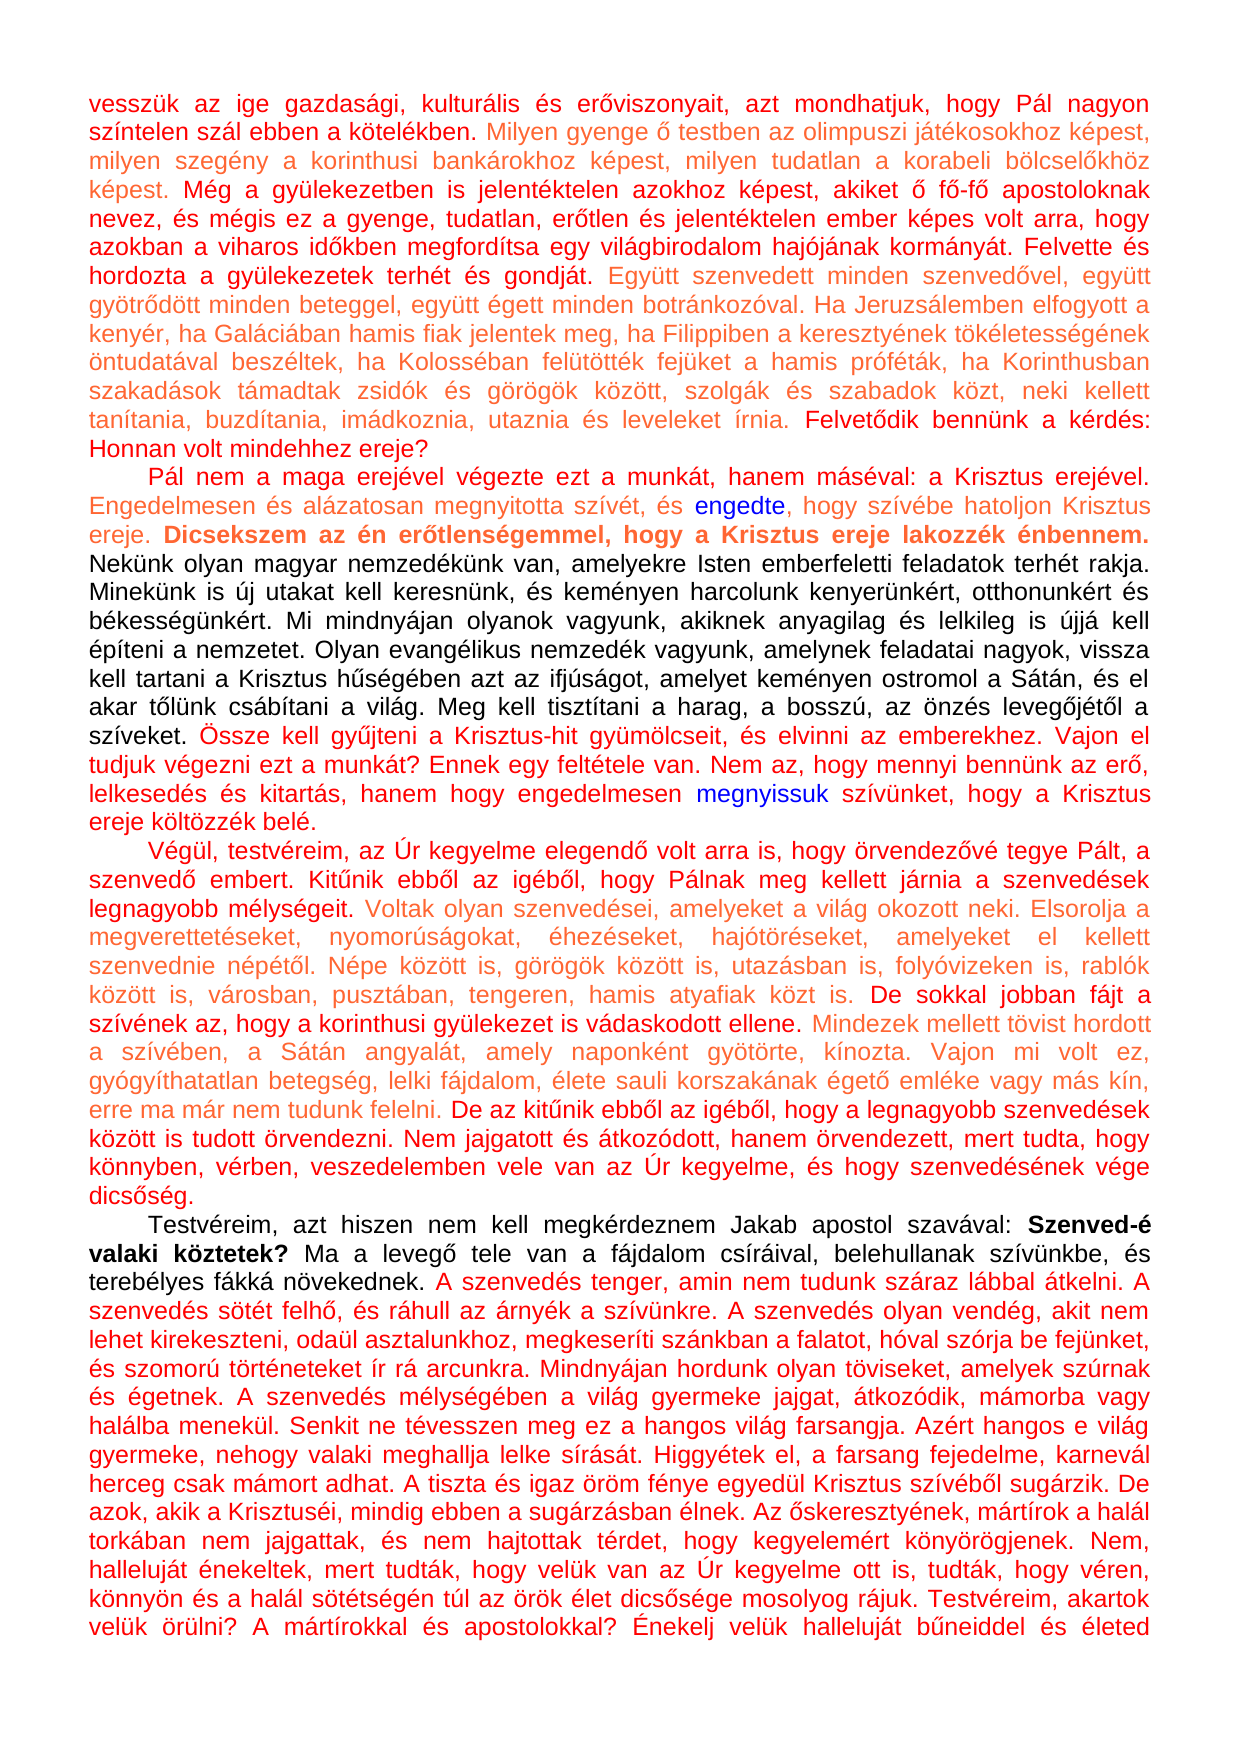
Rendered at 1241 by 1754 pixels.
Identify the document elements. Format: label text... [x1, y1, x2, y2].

text Pál nem a maga erejével végezte ezt a munkát, hanem máséval: a Krisztus erejével. Engedelmesen és alázatosan megnyitotta szívét, és engedte, hogy szívébe hatoljon Krisztus ereje. Dicsekszem az én erőtlenségemmel, hogy a Krisztus ereje lakozzék énbennem. Nekünk olyan magyar nemzedékünk van, amelyekre Isten emberfeletti feladatok terhét rakja. Minekünk is új utakat kell keresnünk, és keményen harcolunk kenyerünkért, otthonunkért és békességünkért. Mi mindnyájan olyanok vagyunk, akiknek anyagilag és lelkileg is újjá kell építeni a nemzetet. Olyan evangélikus nemzedék vagyunk, amelynek feladatai nagyok, vissza kell tartani a Krisztus hűségében azt az ifjúságot, amelyet keményen ostromol a Sátán, és el akar tőlünk csábítani a világ. Meg kell tisztítani a harag, a bosszú, az önzés levegőjétől a szíveket. Össze kell gyűjteni a Krisztus-hit gyümölcseit, és elvinni az emberekhez. Vajon el tudjuk végezni ezt a munkát? Ennek egy feltétele van. Nem az, hogy mennyi bennünk az erő, lelkesedés és kitartás, hanem hogy engedelmesen megnyissuk szívünket, hogy a Krisztus ereje költözzék belé. [88, 462, 1152, 836]
text vesszük az ige gazdasági, kulturális és erőviszonyait, azt mondhatjuk, hogy Pál nagyon színtelen szál ebben a kötelékben. Milyen gyenge ő testben az olimpuszi játékosokhoz képest, milyen szegény a korinthusi bankárokhoz képest, milyen tudatlan a korabeli bölcselőkhöz képest. Még a gyülekezetben is jelentéktelen azokhoz képest, akiket ő fő-fő apostoloknak nevez, és mégis ez a gyenge, tudatlan, erőtlen és jelentéktelen ember képes volt arra, hogy azokban a viharos időkben megfordítsa egy világbirodalom hajójának kormányát. Felvette és hordozta a gyülekezetek terhét és gondját. Együtt szenvedett minden szenvedővel, együtt gyötrődött minden beteggel, együtt égett minden botránkozóval. Ha Jeruzsálemben elfogyott a kenyér, ha Galáciában hamis fiak jelentek meg, ha Filippiben a keresztyének tökéletességének öntudatával beszéltek, ha Kolosséban felütötték fejüket a hamis próféták, ha Korinthusban szakadások támadtak zsidók és görögök között, szolgák és szabadok közt, neki kellett tanítania, buzdítania, imádkoznia, utaznia és leveleket írnia. Felvetődik bennünk a kérdés: Honnan volt mindehhez ereje? [88, 88, 1152, 462]
text Testvéreim, azt hiszen nem kell megkérdeznem Jakab apostol szavával: Szenved‑é valaki köztetek? Ma a levegő tele van a fájdalom csíráival, belehullanak szívünkbe, és terebélyes fákká növekednek. A szenvedés tenger, amin nem tudunk száraz lábbal átkelni. A szenvedés sötét felhő, és ráhull az árnyék a szívünkre. A szenvedés olyan vendég, akit nem lehet kirekeszteni, odaül asztalunkhoz, megkeseríti szánkban a falatot, hóval szórja be fejünket, és szomorú történeteket ír rá arcunkra. Mindnyájan hordunk olyan töviseket, amelyek szúrnak és égetnek. A szenvedés mélységében a világ gyermeke jajgat, átkozódik, mámorba vagy halálba menekül. Senkit ne tévesszen meg ez a hangos világ farsangja. Azért hangos e világ gyermeke, nehogy valaki meghallja lelke sírását. Higgyétek el, a farsang fejedelme, karnevál herceg csak mámort adhat. A tiszta és igaz öröm fénye egyedül Krisztus szívéből sugárzik. De azok, akik a Krisztuséi, mindig ebben a sugárzásban élnek. Az őskeresztyének, mártírok a halál torkában nem jajgattak, és nem hajtottak térdet, hogy kegyelemért könyörögjenek. Nem, halleluját énekeltek, mert tudták, hogy velük van az Úr kegyelme ott is, tudták, hogy véren, könnyön és a halál sötétségén túl az örök élet dicsősége mosolyog rájuk. Testvéreim, akartok velük örülni? A mártírokkal és apostolokkal? Énekelj velük halleluját bűneiddel és életed [88, 1210, 1152, 1641]
text Végül, testvéreim, az Úr kegyelme elegendő volt arra is, hogy örvendezővé tegye Pált, a szenvedő embert. Kitűnik ebből az igéből, hogy Pálnak meg kellett járnia a szenvedések legnagyobb mélységeit. Voltak olyan szenvedései, amelyeket a világ okozott neki. Elsorolja a megverettetéseket, nyomorúságokat, éhezéseket, hajótöréseket, amelyeket el kellett szenvednie népétől. Népe között is, görögök között is, utazásban is, folyóvizeken is, rablók között is, városban, pusztában, tengeren, hamis atyafiak közt is. De sokkal jobban fájt a szívének az, hogy a korinthusi gyülekezet is vádaskodott ellene. Mindezek mellett tövist hordott a szívében, a Sátán angyalát, amely naponként gyötörte, kínozta. Vajon mi volt ez, gyógyíthatatlan betegség, lelki fájdalom, élete sauli korszakának égető emléke vagy más kín, erre ma már nem tudunk felelni. De az kitűnik ebből az igéből, hogy a legnagyobb szenvedések között is tudott örvendezni. Nem jajgatott és átkozódott, hanem örvendezett, mert tudta, hogy könnyben, vérben, veszedelemben vele van az Úr kegyelme, és hogy szenvedésének vége dicsőség. [88, 836, 1152, 1210]
